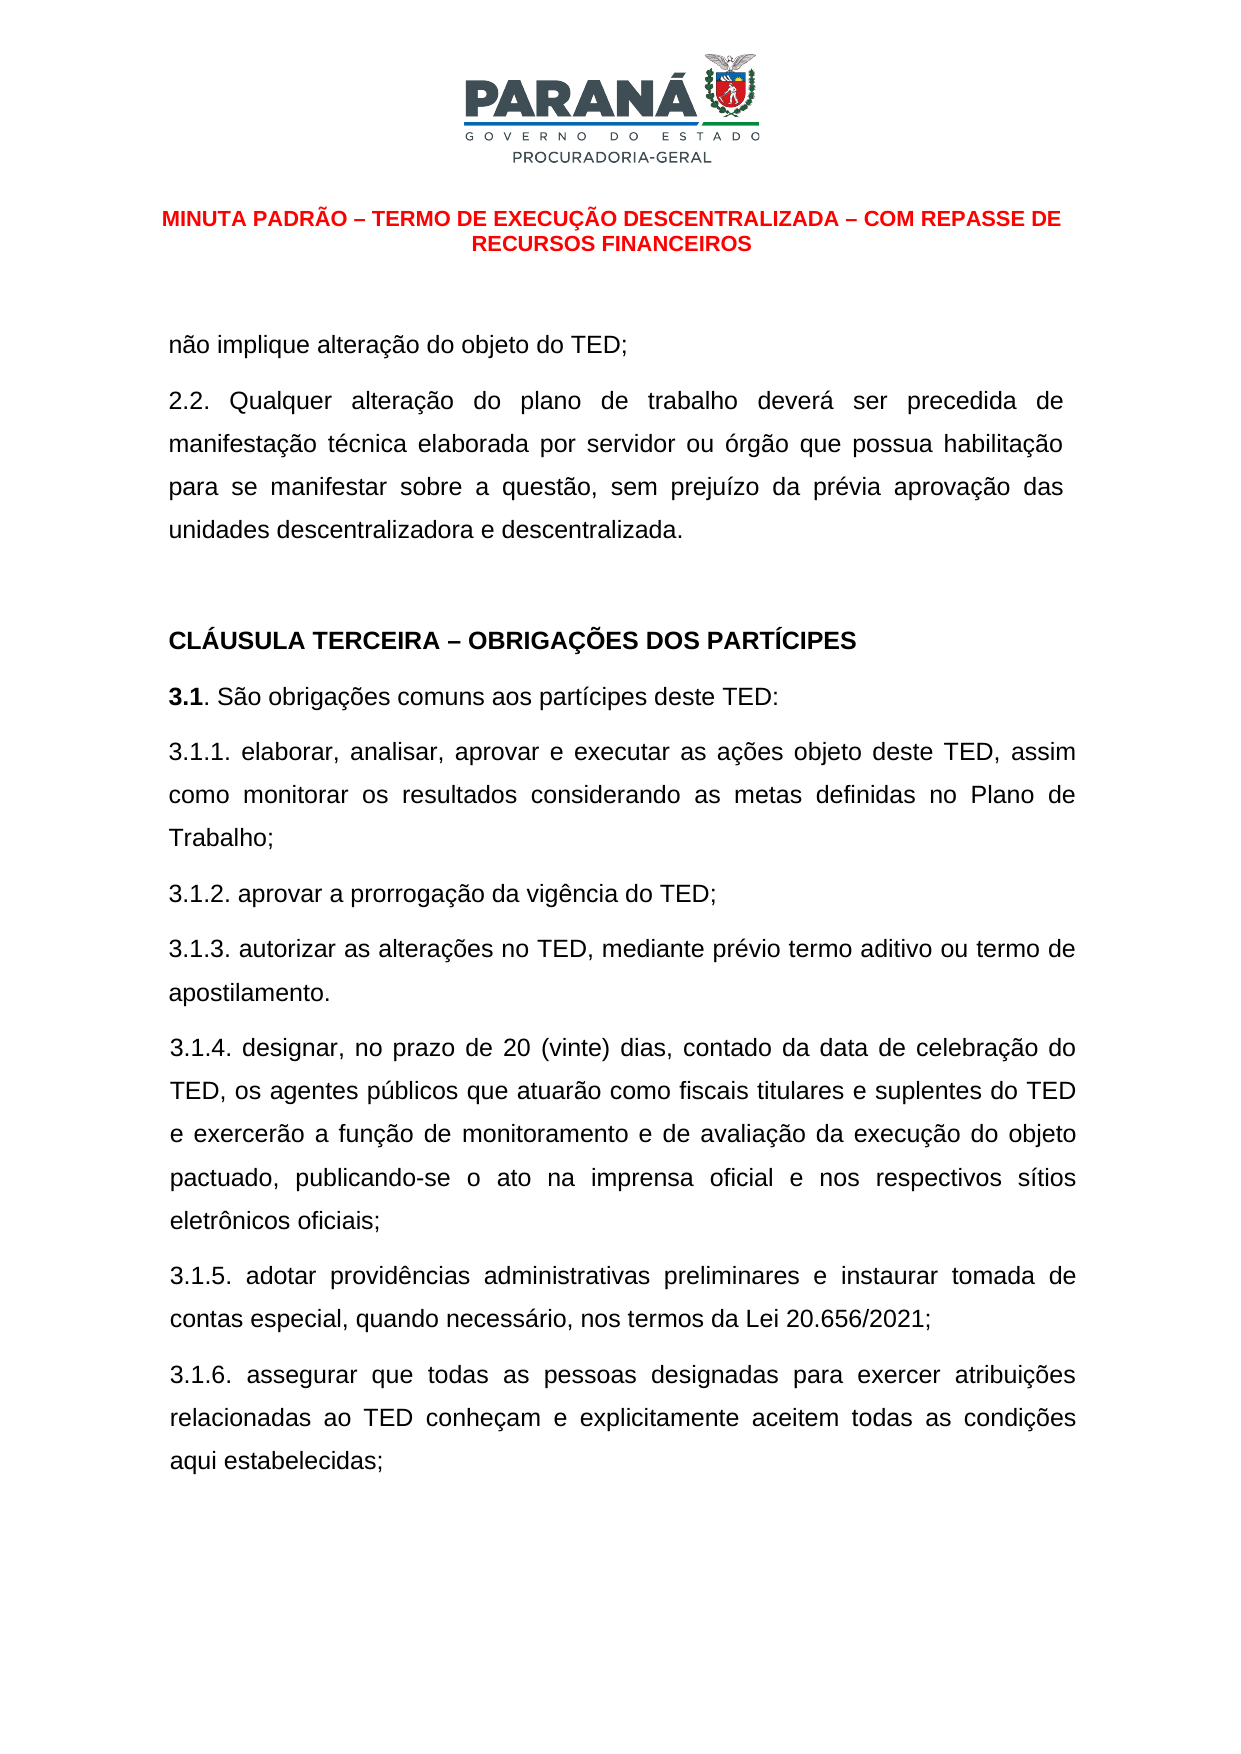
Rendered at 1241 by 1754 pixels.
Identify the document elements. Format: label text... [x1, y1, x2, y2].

text 2.2. Qualquer alteração do plano de trabalho deverá ser precedida de manifestação técnica elaborada por servidor ou órgão que possua habilitação para se manifestar sobre a questão, sem prejuízo da prévia aprovação das unidades descentralizadora e descentralizada. [168, 386, 1065, 544]
text 3.1.4. designar, no prazo de 20 (vinte) dias, contado da data de celebração do TED, os agentes públicos que atuarão como fiscais titulares e suplentes do TED e exercerão a função de monitoramento e de avaliação da execução do objeto pactuado, publicando-se o ato na imprensa oficial e nos respectivos sítios eletrônicos oficiais; [169, 1033, 1078, 1234]
subtitle 3.1.3. autorizar as alterações no TED, mediante prévio termo aditivo ou termo de apostilamento. [168, 934, 1078, 1006]
subtitle 3.1. São obrigações comuns aos partícipes deste TED: [168, 682, 1078, 710]
subtitle 3.1.2. aprovar a prorrogação da vigência do TED; [168, 879, 1078, 908]
text não implique alteração do objeto do TED; [168, 330, 1065, 359]
text 3.1.5. adotar providências administrativas preliminares e instaurar tomada de contas especial, quando necessário, nos termos da Lei 20.656/2021; [169, 1261, 1078, 1333]
picture [464, 54, 760, 167]
text 3.1.6. assegurar que todas as pessoas designadas para exercer atribuições relacionadas ao TED conheçam e explicitamente aceitem todas as condições aqui estabelecidas; [169, 1360, 1078, 1475]
subtitle CLÁUSULA TERCEIRA – OBRIGAÇÕES DOS PARTÍCIPES [168, 626, 1078, 655]
subtitle 3.1.1. elaborar, analisar, aprovar e executar as ações objeto deste TED, assim como monitorar os resultados considerando as metas definidas no Plano de Trabalho; [168, 737, 1078, 852]
